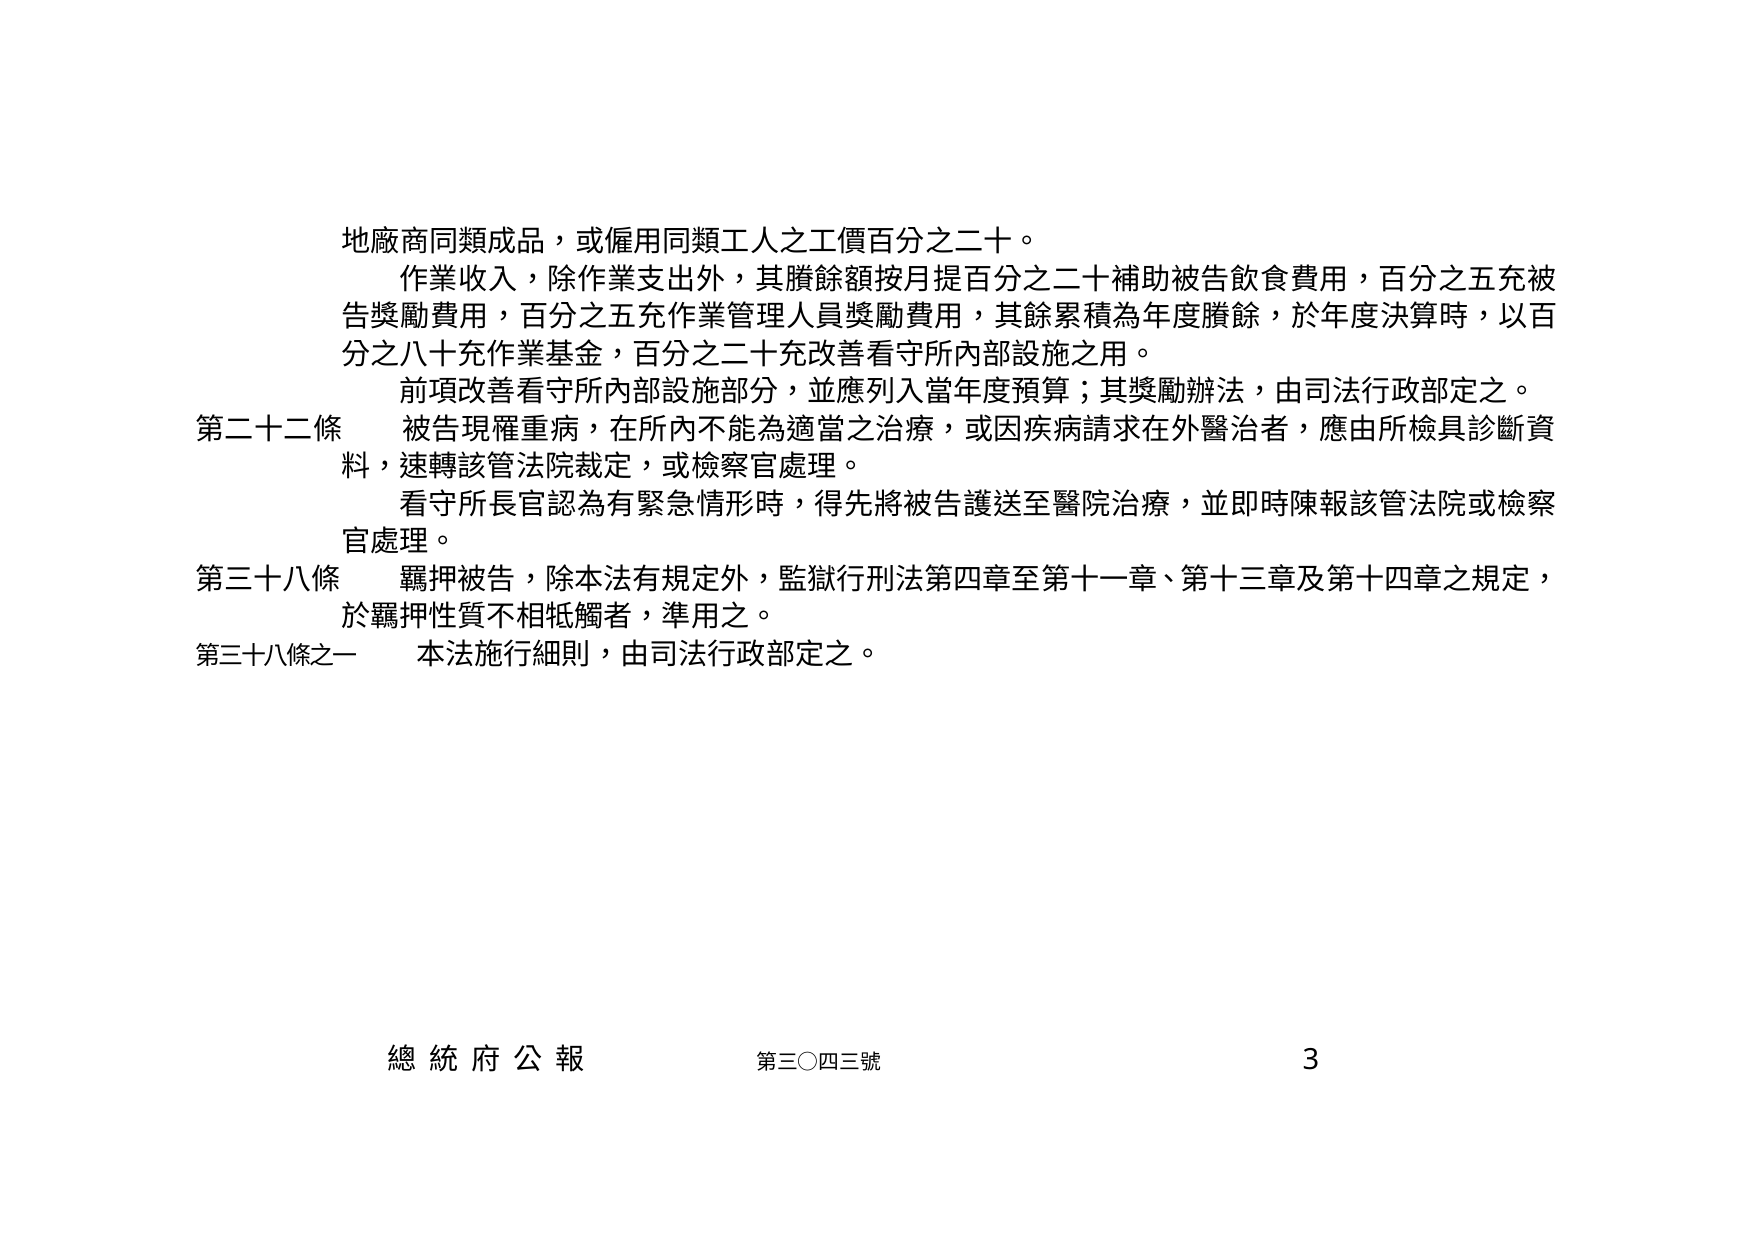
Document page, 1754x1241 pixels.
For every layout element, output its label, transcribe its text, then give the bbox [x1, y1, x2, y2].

text 第三十八條 羈押被告，除本法有規定外，監獄行刑法第四章至第十一章、第十三章及第十四章之規定，於羈押性質不相牴觸者，準用之。 [195, 559, 1559, 634]
text 地廠商同類成品，或僱用同類工人之工價百分之二十。 [195, 222, 1559, 259]
text 第二十二條 被告現罹重病，在所內不能為適當之治療，或因疾病請求在外醫治者，應由所檢具診斷資料，速轉該管法院裁定，或檢察官處理。 [195, 409, 1559, 484]
text 第三十八條之一 本法施行細則，由司法行政部定之。 [195, 634, 1559, 672]
text 看守所長官認為有緊急情形時，得先將被告護送至醫院治療，並即時陳報該管法院或檢察官處理。 [341, 484, 1559, 559]
text 前項改善看守所內部設施部分，並應列入當年度預算；其獎勵辦法，由司法行政部定之。 [341, 372, 1559, 409]
text 作業收入，除作業支出外，其賸餘額按月提百分之二十補助被告飲食費用，百分之五充被告獎勵費用，百分之五充作業管理人員獎勵費用，其餘累積為年度賸餘，於年度決算時，以百分之八十充作業基金，百分之二十充改善看守所內部設施之用。 [341, 259, 1559, 372]
